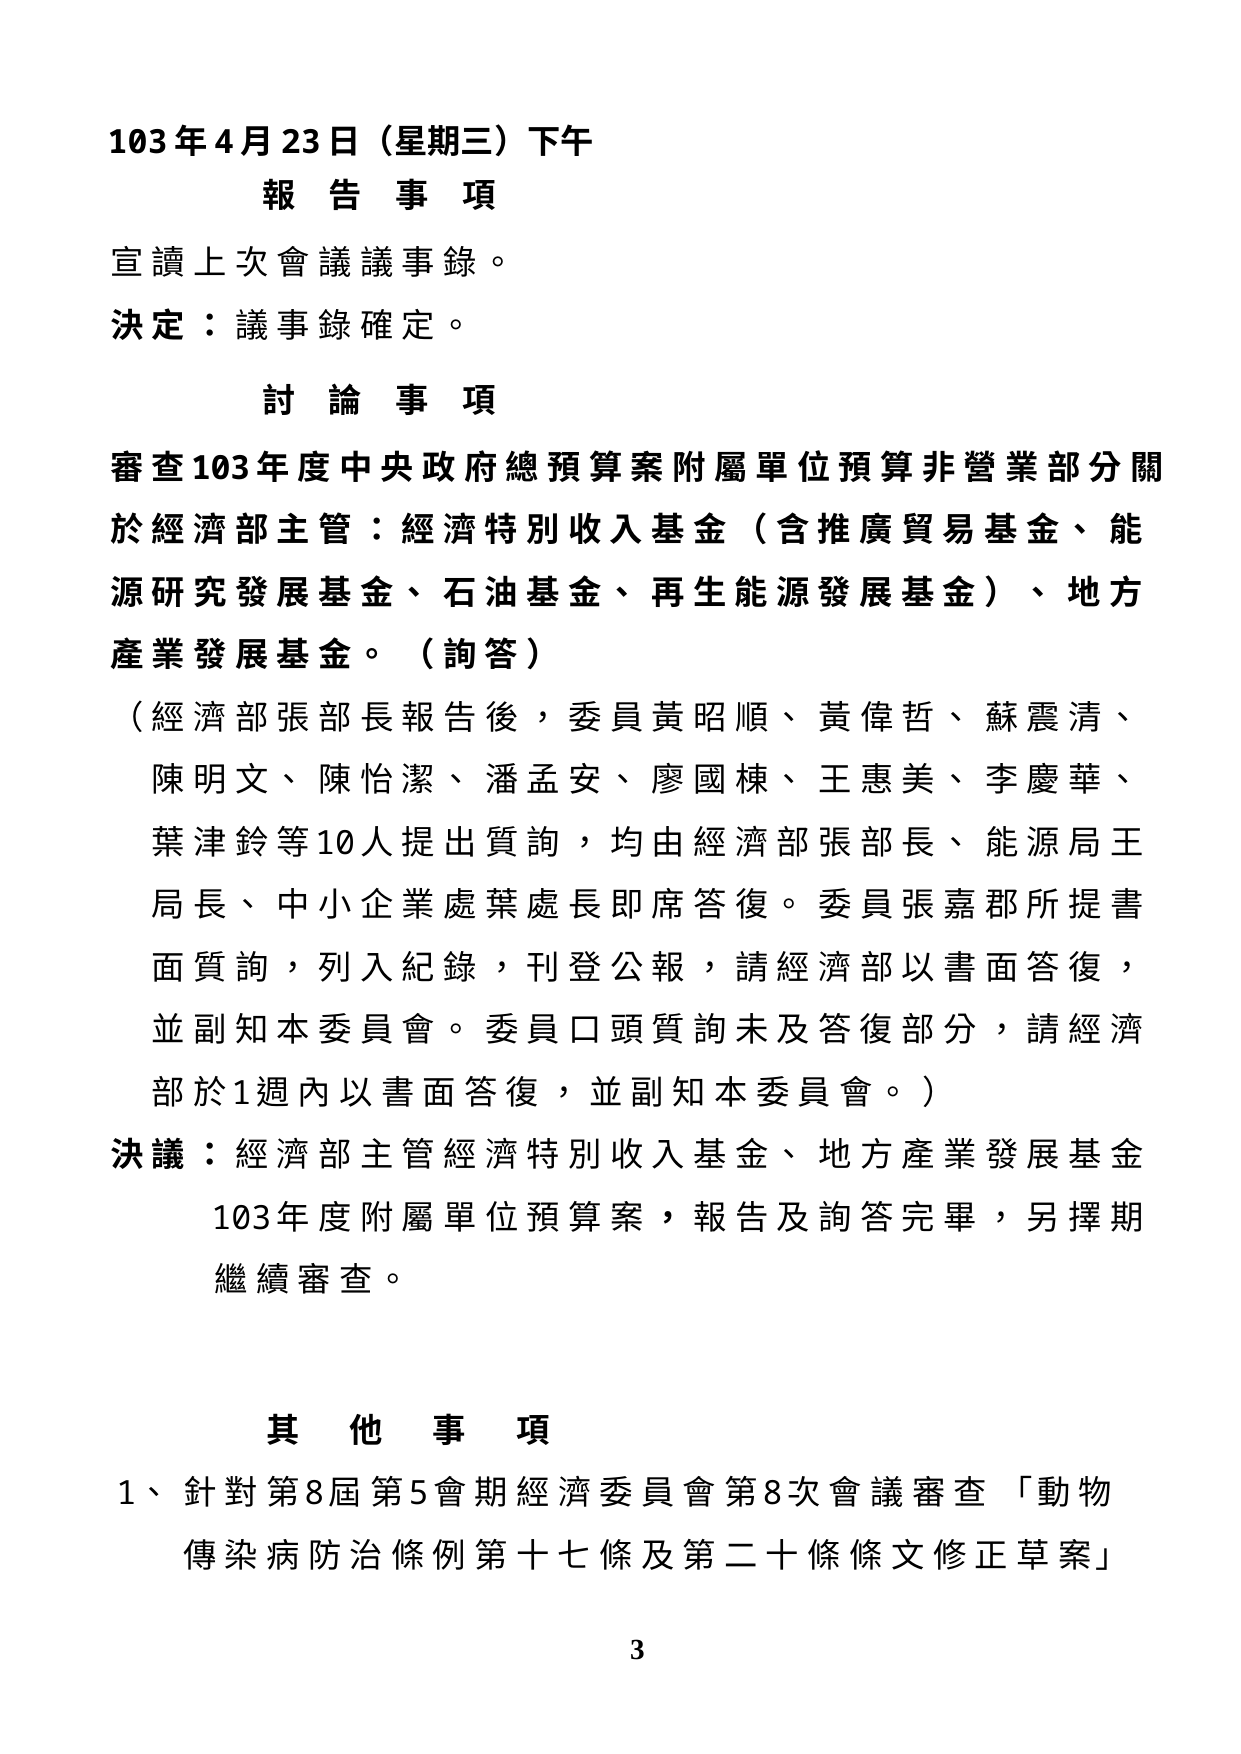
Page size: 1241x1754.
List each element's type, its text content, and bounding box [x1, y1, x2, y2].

list 針對第8屆第5會期經濟委員會第8次會議審查「動物傳染病防治條例第十七條及第二十條條文修正草案」 [107, 1448, 1143, 1573]
text 決定：議事錄確定。 [106, 281, 1168, 343]
text 其 他 事 項 [253, 1386, 1168, 1448]
text 103年4月23日（星期三）下午 [106, 110, 1168, 164]
text 審查103年度中央政府總預算案附屬單位預算非營業部分關於經濟部主管：經濟特別收入基金（含推廣貿易基金、能源研究發展基金、石油基金、再生能源發展基金）、地方產業發展基金。（詢答） [106, 423, 1168, 673]
text 宣讀上次會議議事錄。 [106, 218, 1168, 281]
text 決議：經濟部主管經濟特別收入基金、地方產業發展基金103年度附屬單位預算案，報告及詢答完畢，另擇期繼續審查。 [106, 1111, 1168, 1298]
text 報 告 事 項 [106, 164, 1168, 218]
text 討 論 事 項 [106, 369, 1168, 423]
text （經濟部張部長報告後，委員黃昭順、黃偉哲、蘇震清、陳明文、陳怡潔、潘孟安、廖國棟、王惠美、李慶華、葉津鈴等10人提出質詢，均由經濟部張部長、能源局王局長、中小企業處葉處長即席答復。委員張嘉郡所提書面質詢，列入紀錄，刊登公報，請經濟部以書面答復，並副知本委員會。委員口頭質詢未及答復部分，請經濟部於1週內以書面答復，並副知本委員會。） [106, 673, 1168, 1111]
